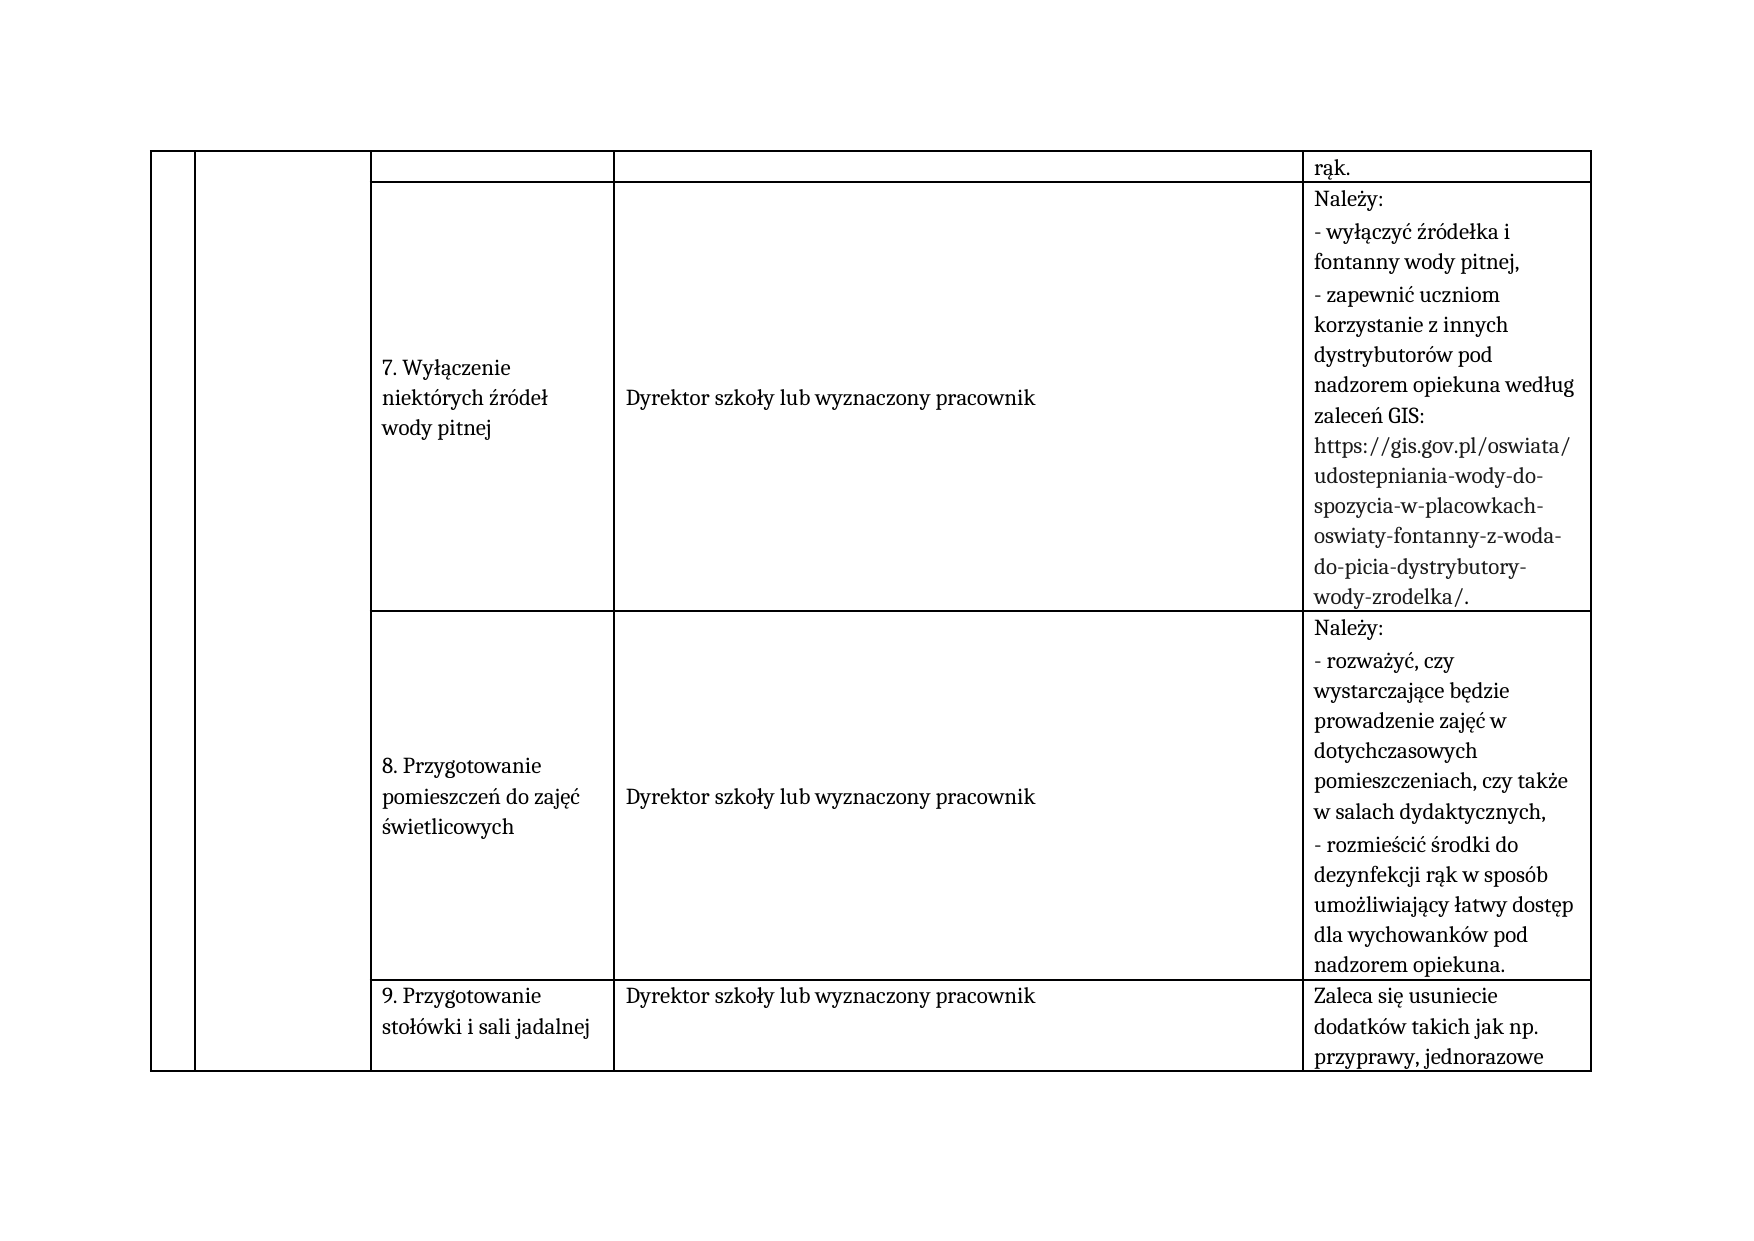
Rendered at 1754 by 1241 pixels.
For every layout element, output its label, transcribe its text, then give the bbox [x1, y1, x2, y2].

table_cell 9. Przygotowanie stołówki i sali jadalnej [372, 981, 613, 1070]
table_cell Dyrektor szkoły lub wyznaczony pracownik [615, 183, 1302, 610]
table_cell Dyrektor szkoły lub wyznaczony pracownik [615, 981, 1302, 1070]
table_cell Zaleca się usuniecie dodatków takich jak np. przyprawy, jednorazowe [1304, 981, 1590, 1070]
table_cell [372, 152, 613, 181]
table_cell 7. Wyłączenie niektórych źródeł wody pitnej [372, 183, 613, 610]
table_cell rąk. [1304, 152, 1590, 181]
table_cell [152, 152, 194, 1070]
table_cell Należy: - wyłączyć źródełka i fontanny wody pitnej, - zapewnić uczniom korzystanie z innych dystrybutorów pod nadzorem opiekuna według zaleceń GIS: https://gis.gov.pl/oswiata/udostepniania-wody-do-spozycia-w-placowkach-oswiaty-fontanny-z-woda-do-picia-dystrybutory-wody-zrodelka/. [1304, 183, 1590, 610]
table_cell [615, 152, 1302, 181]
table_cell Dyrektor szkoły lub wyznaczony pracownik [615, 612, 1302, 978]
table_cell Należy: - rozważyć, czy wystarczające będzie prowadzenie zajęć w dotychczasowych pomieszczeniach, czy także w salach dydaktycznych, - rozmieścić środki do dezynfekcji rąk w sposób umożliwiający łatwy dostęp dla wychowanków pod nadzorem opiekuna. [1304, 612, 1590, 978]
table_cell 8. Przygotowanie pomieszczeń do zajęć świetlicowych [372, 612, 613, 978]
table_cell [196, 152, 370, 1070]
